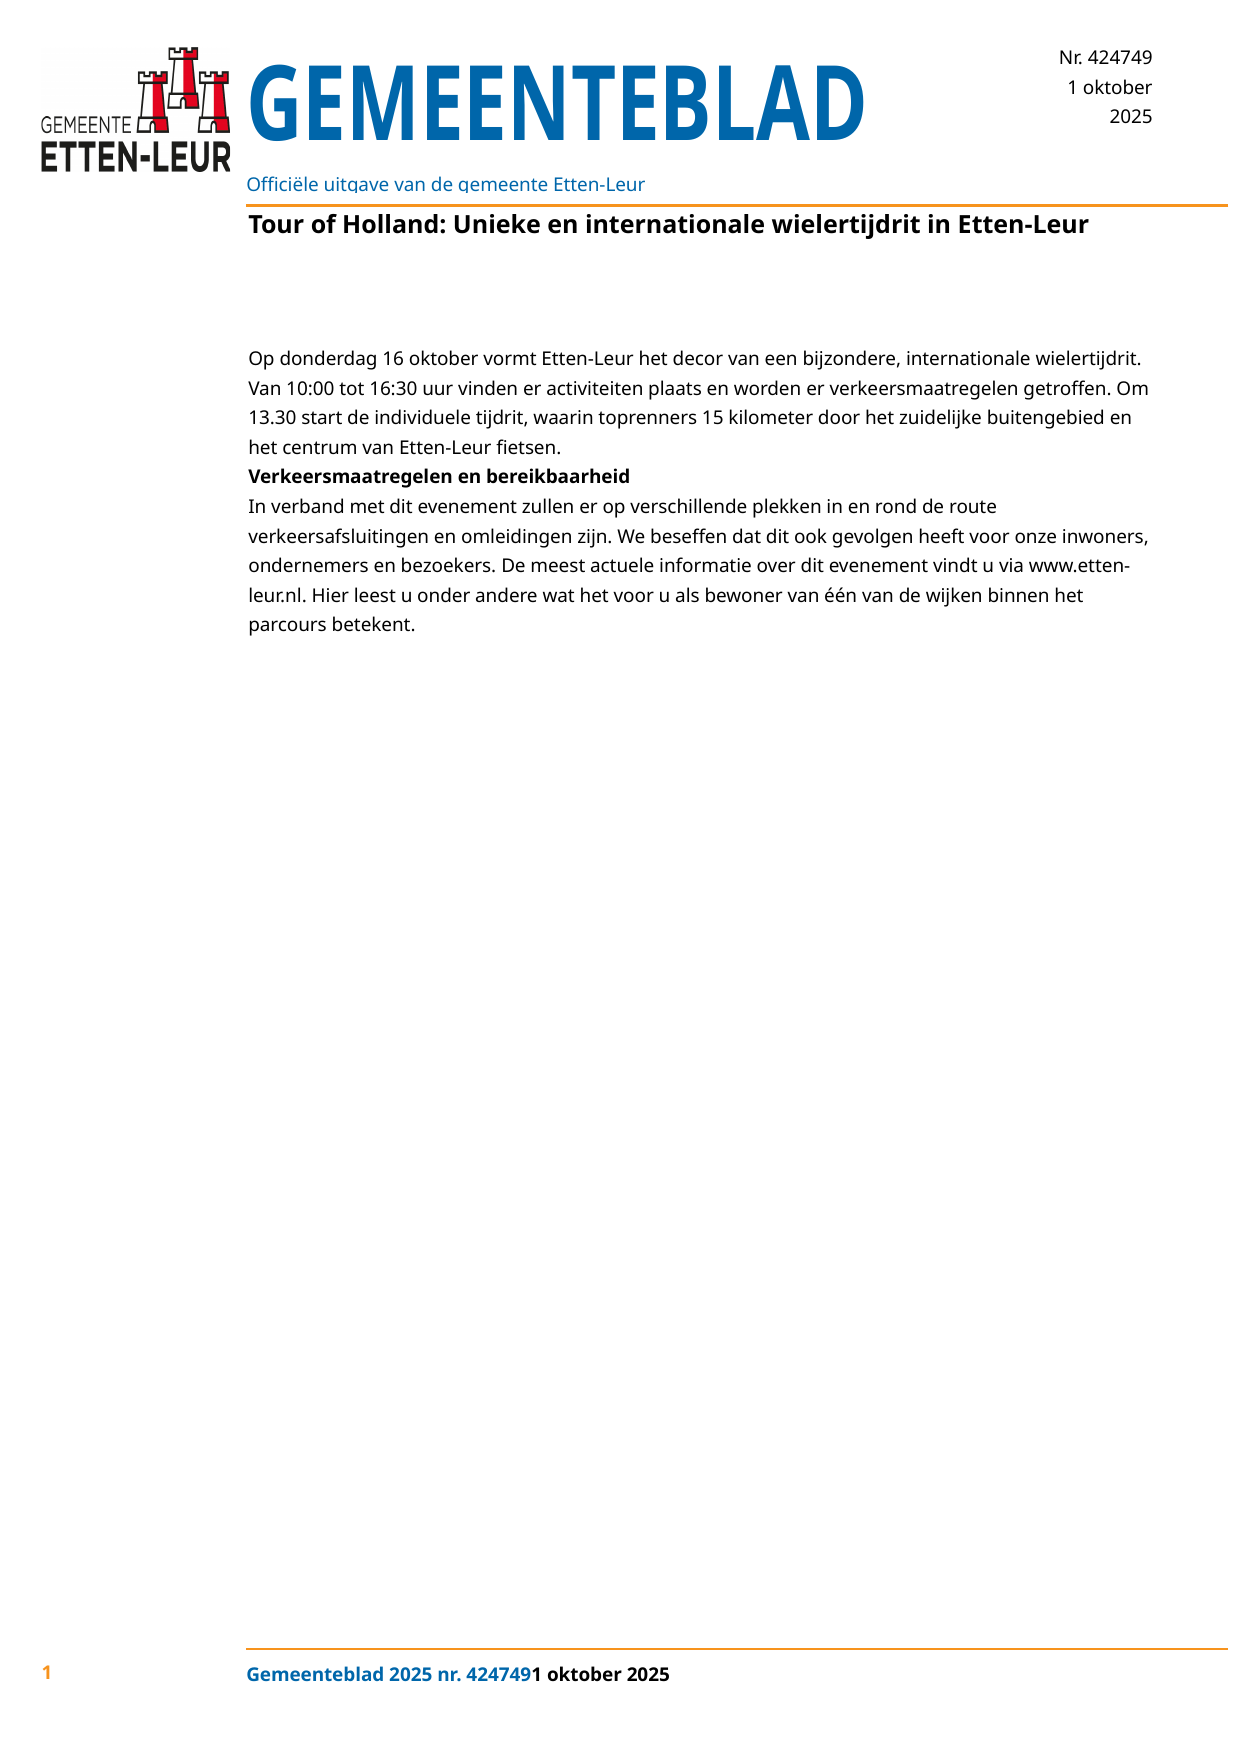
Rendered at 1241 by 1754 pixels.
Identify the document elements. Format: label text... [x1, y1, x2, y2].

text Op donderdag 16 oktober vormt Etten-Leur het decor van een bijzondere, internationale wielertijdrit. Van 10:00 tot 16:30 uur vinden er activiteiten plaats en worden er verkeersmaatregelen getroffen. Om 13.30 start de individuele tijdrit, waarin toprenners 15 kilometer door het zuidelijke buitengebied en het centrum van Etten-Leur fietsen. [248, 345, 1152, 460]
text In verband met dit evenement zullen er op verschillende plekken in en rond de route verkeersafsluitingen en omleidingen zijn. We beseffen dat dit ook gevolgen heeft voor onze inwoners, ondernemers en bezoekers. De meest actuele informatie over dit evenement vindt u via www.etten-leur.nl. Hier leest u onder andere wat het voor u als bewoner van één van de wijken binnen het parcours betekent. [248, 493, 1152, 637]
text Verkeersmaatregelen en bereikbaarheid [248, 464, 1152, 489]
picture [41, 47, 231, 172]
text Tour of Holland: Unieke en internationale wielertijdrit in Etten-Leur [248, 207, 1152, 241]
